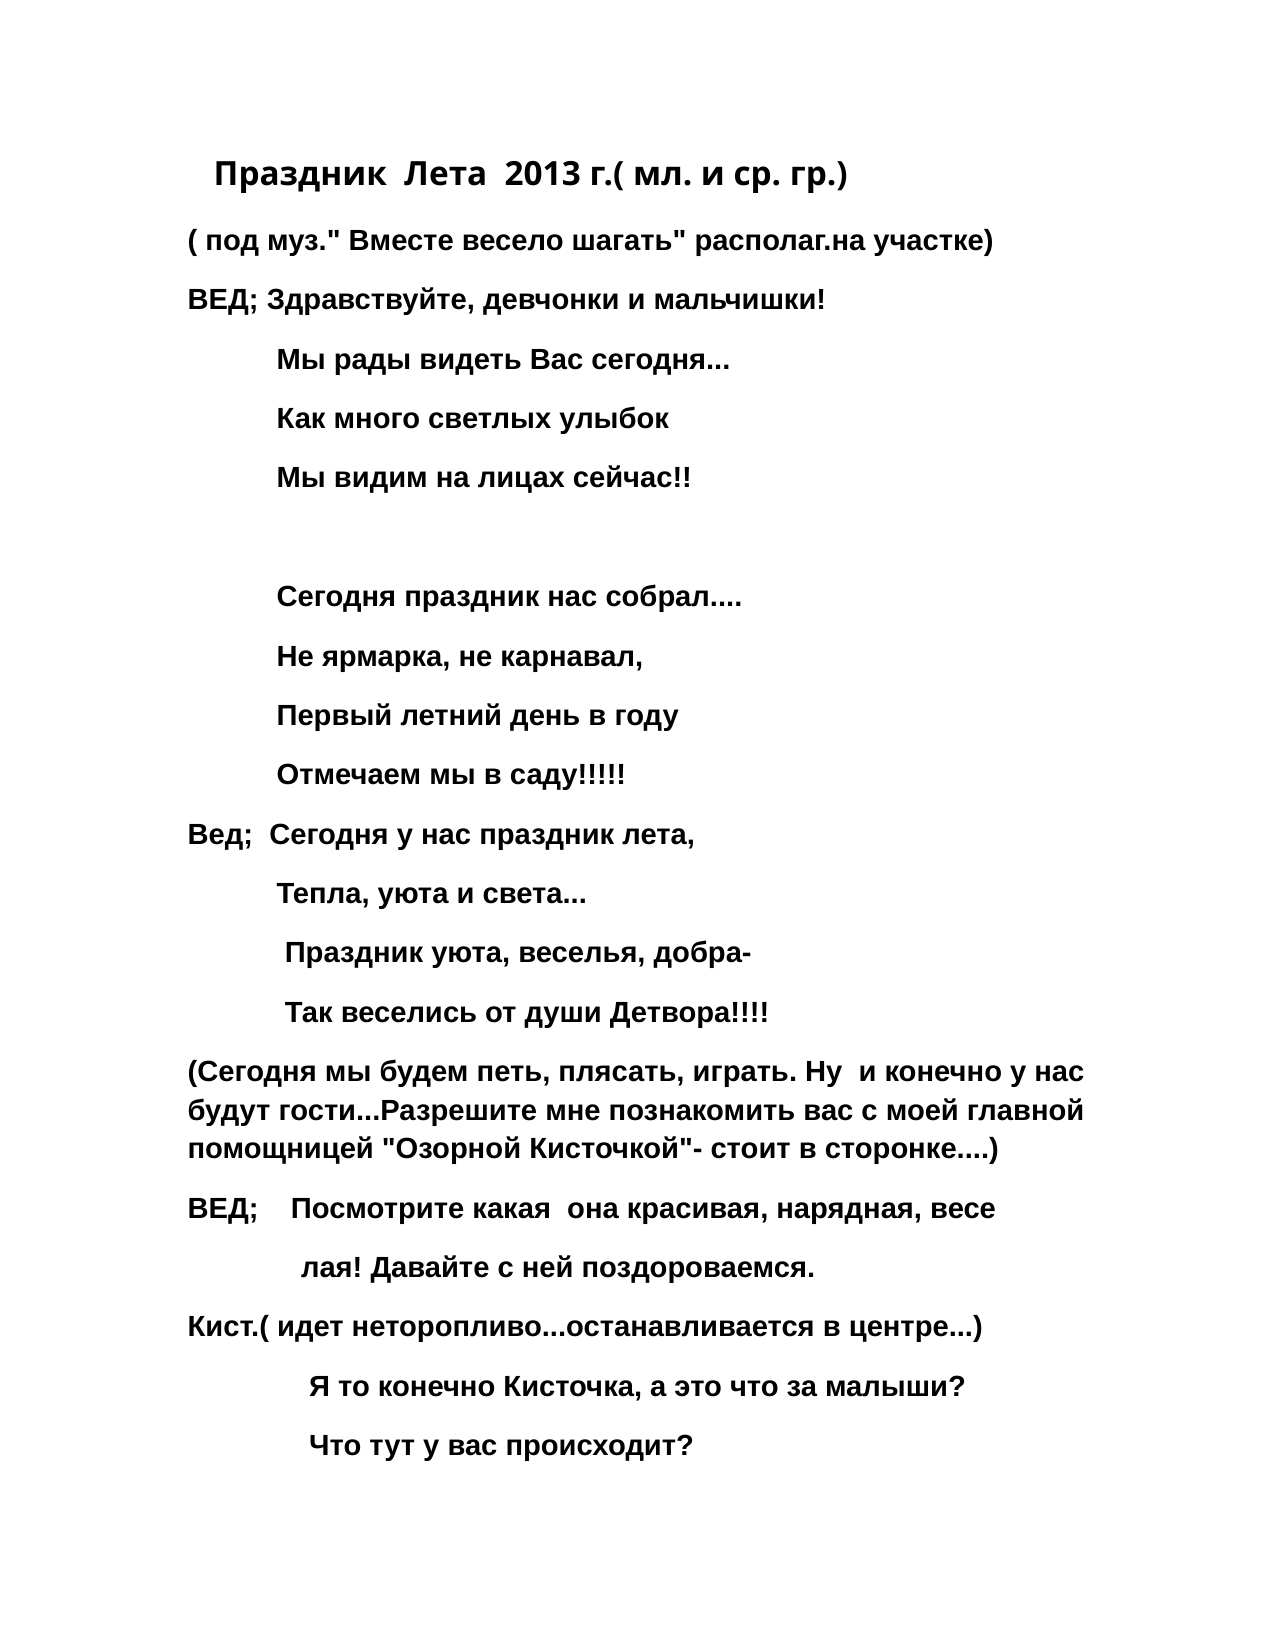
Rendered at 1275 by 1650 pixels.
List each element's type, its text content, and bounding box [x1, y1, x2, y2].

text Сегодня праздник нас собрал.... [187, 579, 1087, 613]
text Как много светлых улыбок [187, 401, 1087, 435]
text (Сегодня мы будем петь, плясать, играть. Ну и конечно у нас будут гости...Разрешите мне познакомить вас с моей главной помощницей "Озорной Кисточкой"- стоит в сторонке....) [187, 1054, 1087, 1165]
text Вед; Сегодня у нас праздник лета, [187, 817, 1087, 850]
text ( под муз." Вместе весело шагать" располаг.на участке) [187, 223, 1087, 257]
text Не ярмарка, не карнавал, [187, 639, 1087, 672]
text Мы рады видеть Вас сегодня... [187, 342, 1087, 375]
text Первый летний день в году [187, 698, 1087, 732]
text Отмечаем мы в саду!!!!! [187, 757, 1087, 791]
text Так веселись от души Детвора!!!! [187, 995, 1087, 1028]
text Я то конечно Кисточка, а это что за малыши? [187, 1369, 1087, 1402]
text Тепла, уюта и света... [187, 876, 1087, 910]
text Кист.( идет неторопливо...останавливается в центре...) [187, 1309, 1087, 1343]
text ВЕД; Здравствуйте, девчонки и мальчишки! [187, 282, 1087, 316]
text лая! Давайте с ней поздороваемся. [187, 1250, 1087, 1284]
text Праздник Лета 2013 г.( мл. и ср. гр.) [187, 150, 1087, 195]
text Мы видим на лицах сейчас!! [187, 461, 1087, 494]
text ВЕД; Посмотрите какая она красивая, нарядная, весе [187, 1191, 1087, 1224]
text Праздник уюта, веселья, добра- [187, 936, 1087, 969]
text Что тут у вас происходит? [187, 1428, 1087, 1462]
